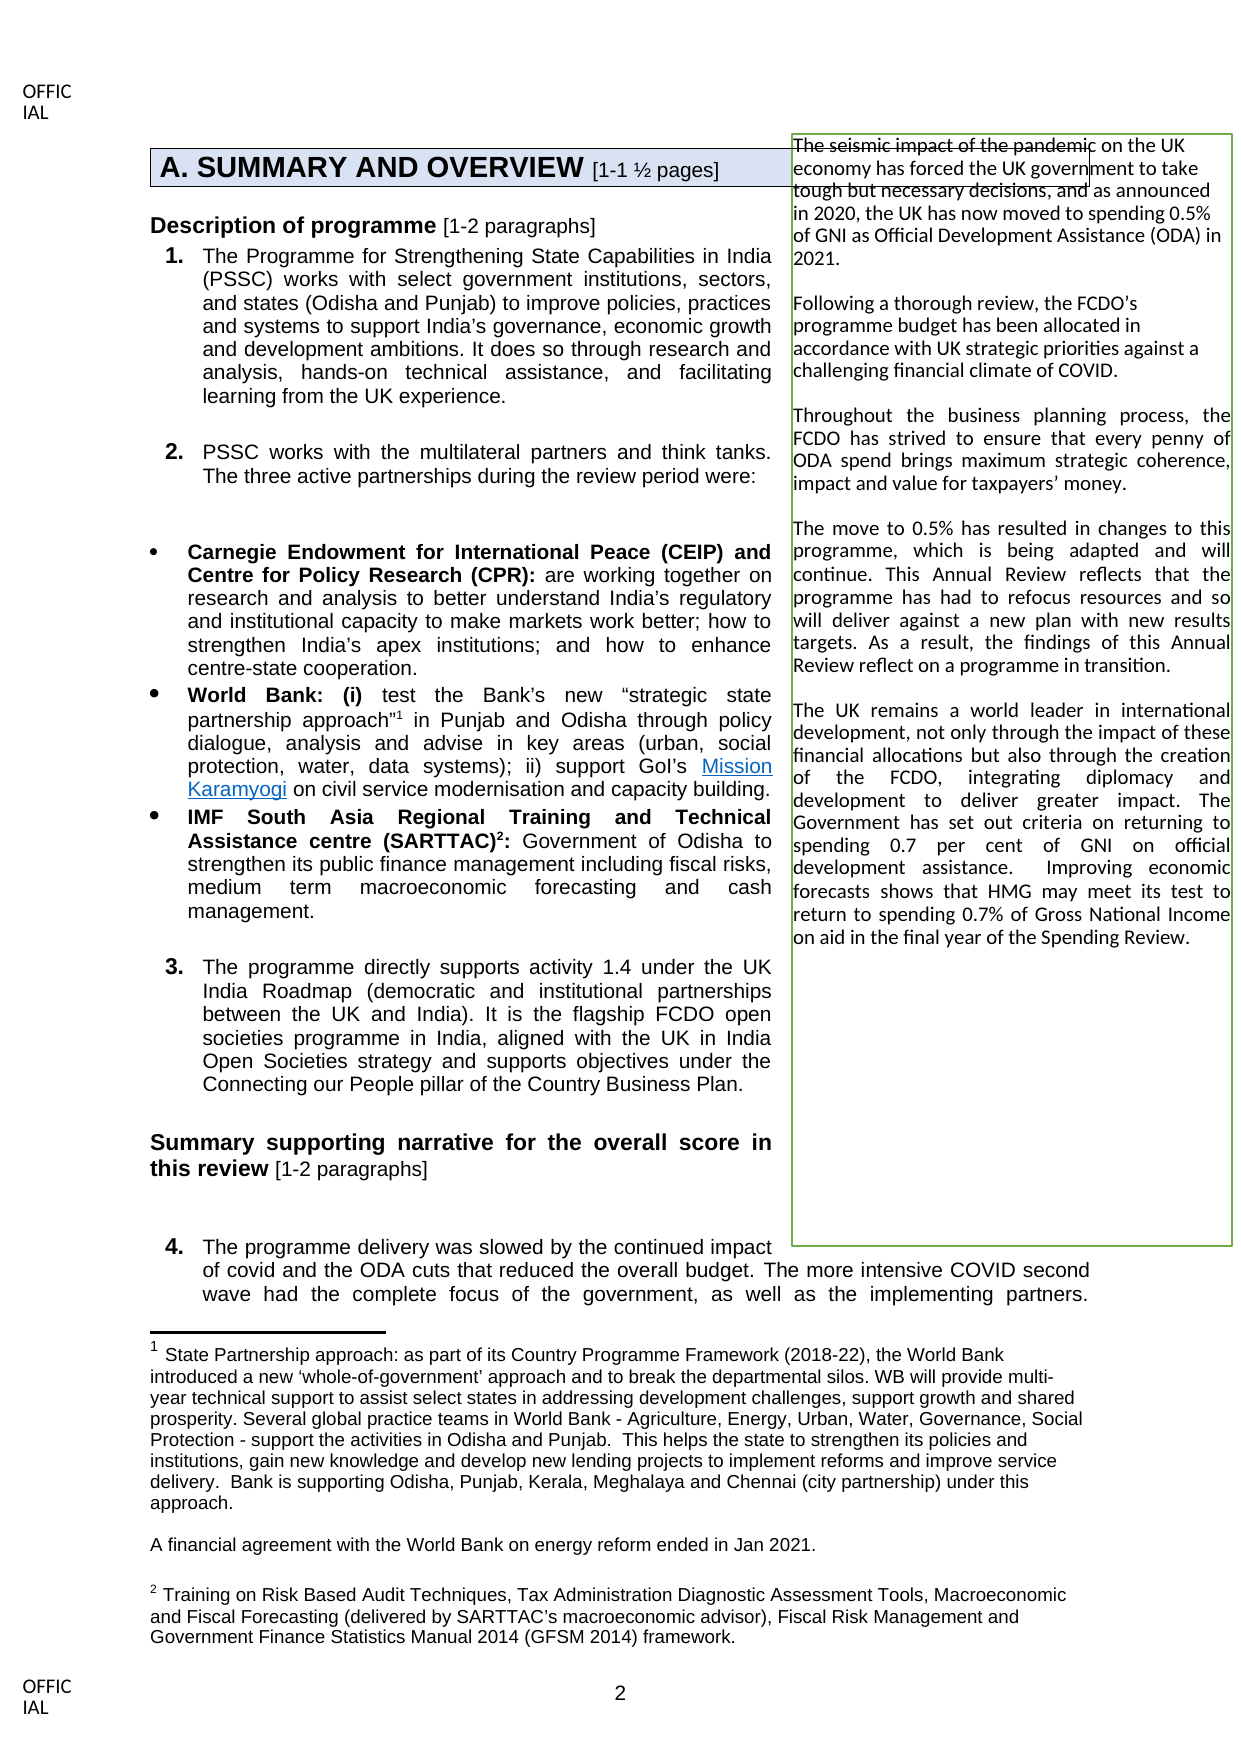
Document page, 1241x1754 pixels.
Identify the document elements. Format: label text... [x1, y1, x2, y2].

list Training on Risk Based Audit Techniques, Tax Administration Diagnostic Assessment Tools, Macroeconomic and Fiscal Forecasting (delivered by SARTTAC’s macroeconomic advisor), Fiscal Risk Management and Government Finance Statistics Manual 2014 (GFSM 2014) framework. [150, 1583, 1090, 1648]
list The programme directly supports activity 1.4 under the UK India Roadmap (democratic and institutional partnerships between the UK and India). It is the flagship FCDO open societies programme in India, aligned with the UK in India Open Societies strategy and supports objectives under the Connecting our People pillar of the Country Business Plan. [165, 954, 791, 1096]
list The Programme for Strengthening State Capabilities in India (PSSC) works with select government institutions, sectors, and states (Odisha and Punjab) to improve policies, practices and systems to support India’s governance, economic growth and development ambitions. It does so through research and analysis, hands-on technical assistance, and facilitating learning from the UK experience. [165, 242, 791, 407]
list Carnegie Endowment for International Peace (CEIP) and Centre for Policy Research (CPR): are working together on research and analysis to better understand India’s regulatory and institutional capacity to make markets work better; how to strengthen India’s apex institutions; and how to enhance centre-state cooperation. [150, 540, 791, 680]
list World Bank: (i) test the Bank’s new “strategic state partnership approach” in Punjab and Odisha through policy dialogue, analysis and advise in key areas (urban, social protection, water, data systems); ii) support GoI’s Mission Karamyogi on civil service modernisation and capacity building. [150, 684, 791, 801]
list A financial agreement with the World Bank on energy reform ended in Jan 2021. [150, 1534, 1090, 1555]
list IMF South Asia Regional Training and Technical Assistance centre (SARTTAC): Government of Odisha to strengthen its public finance management including fiscal risks, medium term macroeconomic forecasting and cash management. [150, 805, 791, 922]
list PSSC works with the multilateral partners and think tanks. The three active partnerships during the review period were: [165, 439, 791, 488]
text Description of programme [1-2 paragraphs] [150, 213, 791, 238]
text A. SUMMARY AND OVERVIEW [1-1 ½ pages] [151, 149, 791, 186]
list The programme delivery was slowed by the continued impact of covid and the ODA cuts that reduced the overall budget. The more intensive COVID second wave had the complete focus of the government, as well as the implementing partners. [165, 1233, 1090, 1305]
text Summary supporting narrative for the overall score in this review [1-2 paragraphs] [150, 1130, 791, 1181]
list State Partnership approach: as part of its Country Programme Framework (2018-22), the World Bank introduced a new ‘whole-of-government’ approach and to break the departmental silos. WB will provide multi-year technical support to assist select states in addressing development challenges, support growth and shared prosperity. Several global practice teams in World Bank - Agriculture, Energy, Urban, Water, Governance, Social Protection - support the activities in Odisha and Punjab. This helps the state to strengthen its policies and institutions, gain new knowledge and develop new lending projects to implement reforms and improve service delivery. Bank is supporting Odisha, Punjab, Kerala, Meghalaya and Chennai (city partnership) under this approach. [150, 1338, 1090, 1513]
